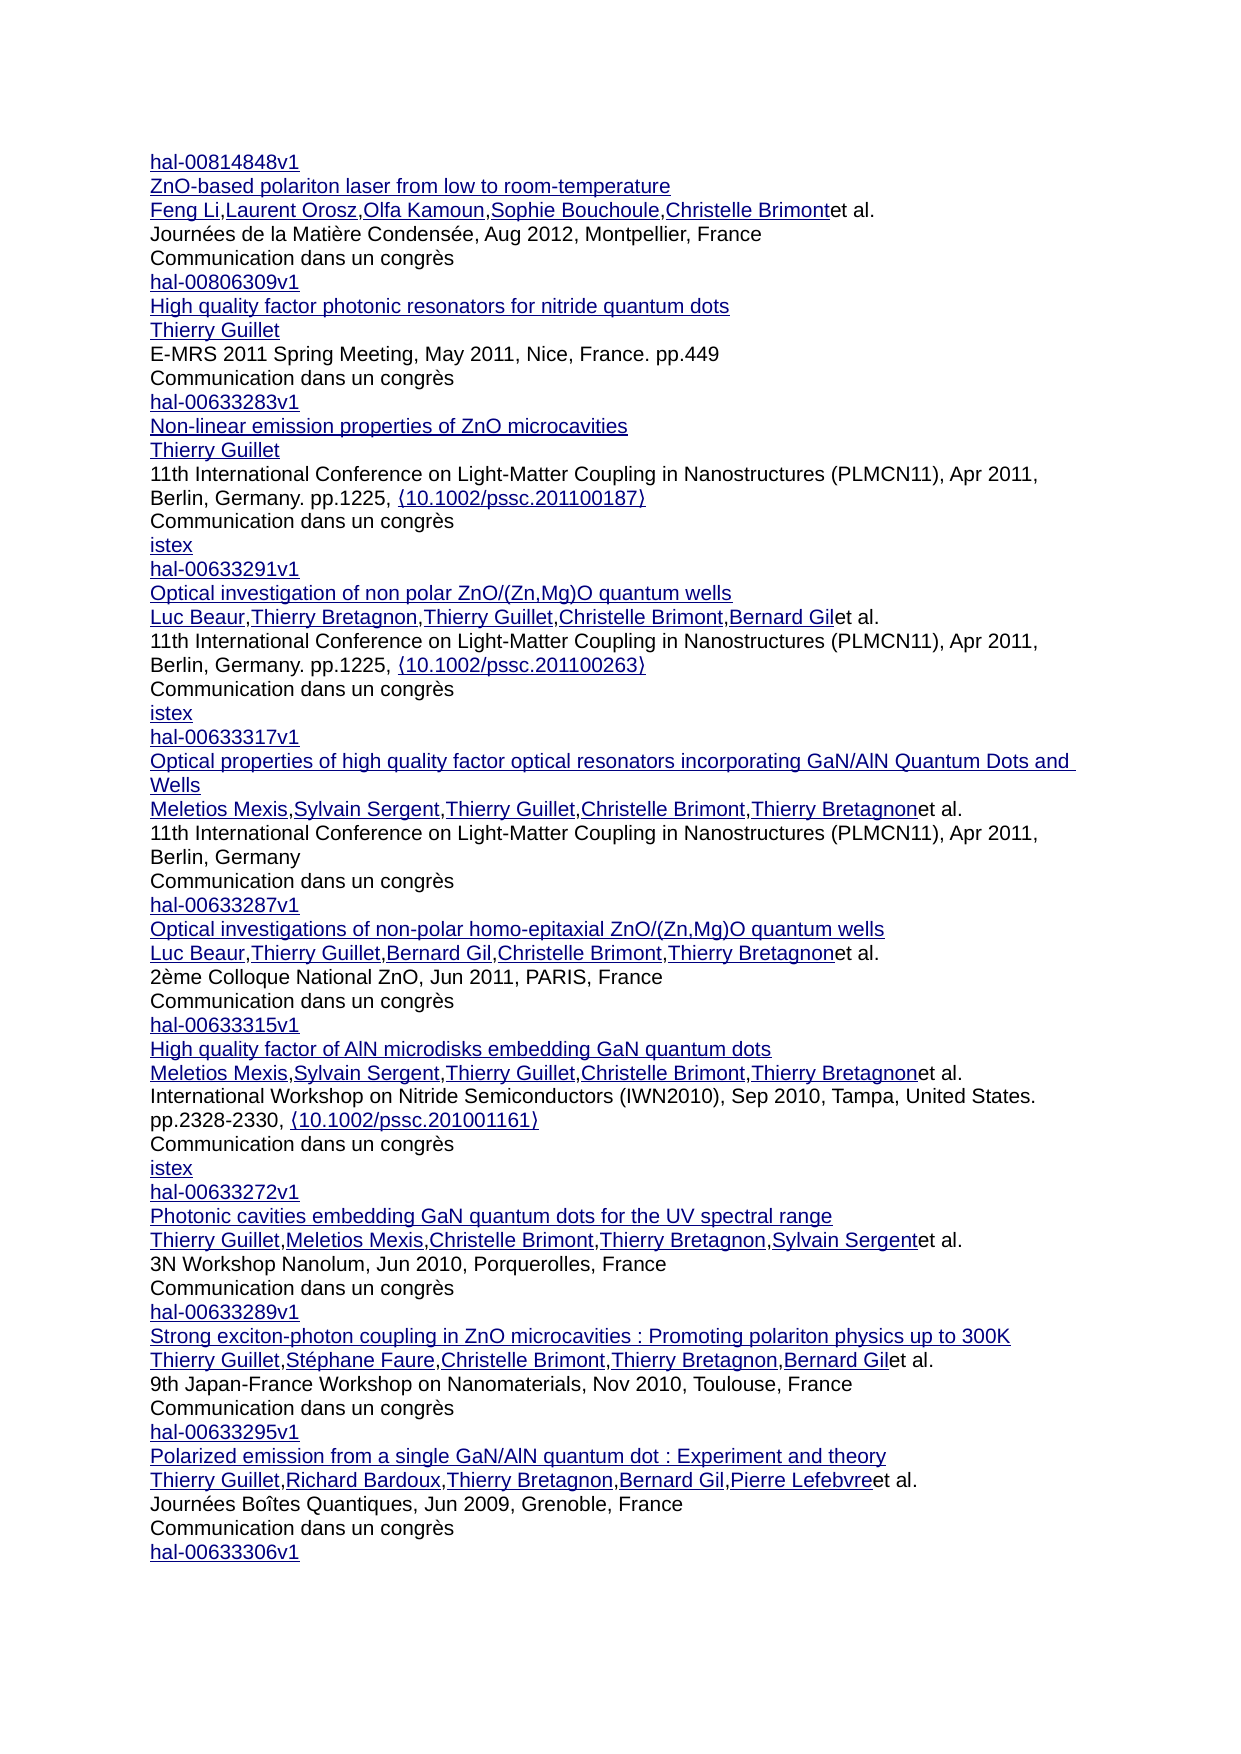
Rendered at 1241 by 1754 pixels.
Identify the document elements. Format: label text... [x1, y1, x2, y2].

table_cell Strong exciton-photon coupling in ZnO microcavities : Promoting polariton physics up to 300K Thierry Guillet,Stéphane Faure,Christelle Brimont,Thierry Bretagnon,Bernard Gilet al. 9th Japan-France Workshop on Nanomaterials, Nov 2010, Toulouse, France Communication dans un congrès hal-00633295v1 [150, 1324, 1090, 1444]
table_cell High quality factor of AlN microdisks embedding GaN quantum dots Meletios Mexis,Sylvain Sergent,Thierry Guillet,Christelle Brimont,Thierry Bretagnonet al. International Workshop on Nitride Semiconductors (IWN2010), Sep 2010, Tampa, United States. pp.2328-2330, ⟨10.1002/pssc.201001161⟩ Communication dans un congrès istex hal-00633272v1 [150, 1036, 1090, 1204]
table_cell High quality factor photonic resonators for nitride quantum dots Thierry Guillet E-MRS 2011 Spring Meeting, May 2011, Nice, France. pp.449 Communication dans un congrès hal-00633283v1 [150, 294, 1090, 413]
table_cell Optical properties of high quality factor optical resonators incorporating GaN/AlN Quantum Dots and Wells Meletios Mexis,Sylvain Sergent,Thierry Guillet,Christelle Brimont,Thierry Bretagnonet al. 11th International Conference on Light-Matter Coupling in Nanostructures (PLMCN11), Apr 2011, Berlin, Germany Communication dans un congrès hal-00633287v1 [150, 749, 1090, 917]
table_cell Photonic cavities embedding GaN quantum dots for the UV spectral range Thierry Guillet,Meletios Mexis,Christelle Brimont,Thierry Bretagnon,Sylvain Sergentet al. 3N Workshop Nanolum, Jun 2010, Porquerolles, France Communication dans un congrès hal-00633289v1 [150, 1204, 1090, 1324]
table_cell Non-linear emission properties of ZnO microcavities Thierry Guillet 11th International Conference on Light-Matter Coupling in Nanostructures (PLMCN11), Apr 2011, Berlin, Germany. pp.1225, ⟨10.1002/pssc.201100187⟩ Communication dans un congrès istex hal-00633291v1 [150, 414, 1090, 581]
table_cell ZnO-based polariton laser from low to room-temperature Feng Li,Laurent Orosz,Olfa Kamoun,Sophie Bouchoule,Christelle Brimontet al. Journées de la Matière Condensée, Aug 2012, Montpellier, France Communication dans un congrès hal-00806309v1 [150, 174, 1090, 294]
table_cell Optical investigation of non polar ZnO/(Zn,Mg)O quantum wells Luc Beaur,Thierry Bretagnon,Thierry Guillet,Christelle Brimont,Bernard Gilet al. 11th International Conference on Light-Matter Coupling in Nanostructures (PLMCN11), Apr 2011, Berlin, Germany. pp.1225, ⟨10.1002/pssc.201100263⟩ Communication dans un congrès istex hal-00633317v1 [150, 581, 1090, 749]
table_cell hal-00814848v1 [150, 150, 1090, 174]
table_cell Optical investigations of non-polar homo-epitaxial ZnO/(Zn,Mg)O quantum wells Luc Beaur,Thierry Guillet,Bernard Gil,Christelle Brimont,Thierry Bretagnonet al. 2ème Colloque National ZnO, Jun 2011, PARIS, France Communication dans un congrès hal-00633315v1 [150, 917, 1090, 1036]
table_cell Polarized emission from a single GaN/AlN quantum dot : Experiment and theory Thierry Guillet,Richard Bardoux,Thierry Bretagnon,Bernard Gil,Pierre Lefebvreet al. Journées Boîtes Quantiques, Jun 2009, Grenoble, France Communication dans un congrès hal-00633306v1 [150, 1444, 1090, 1563]
